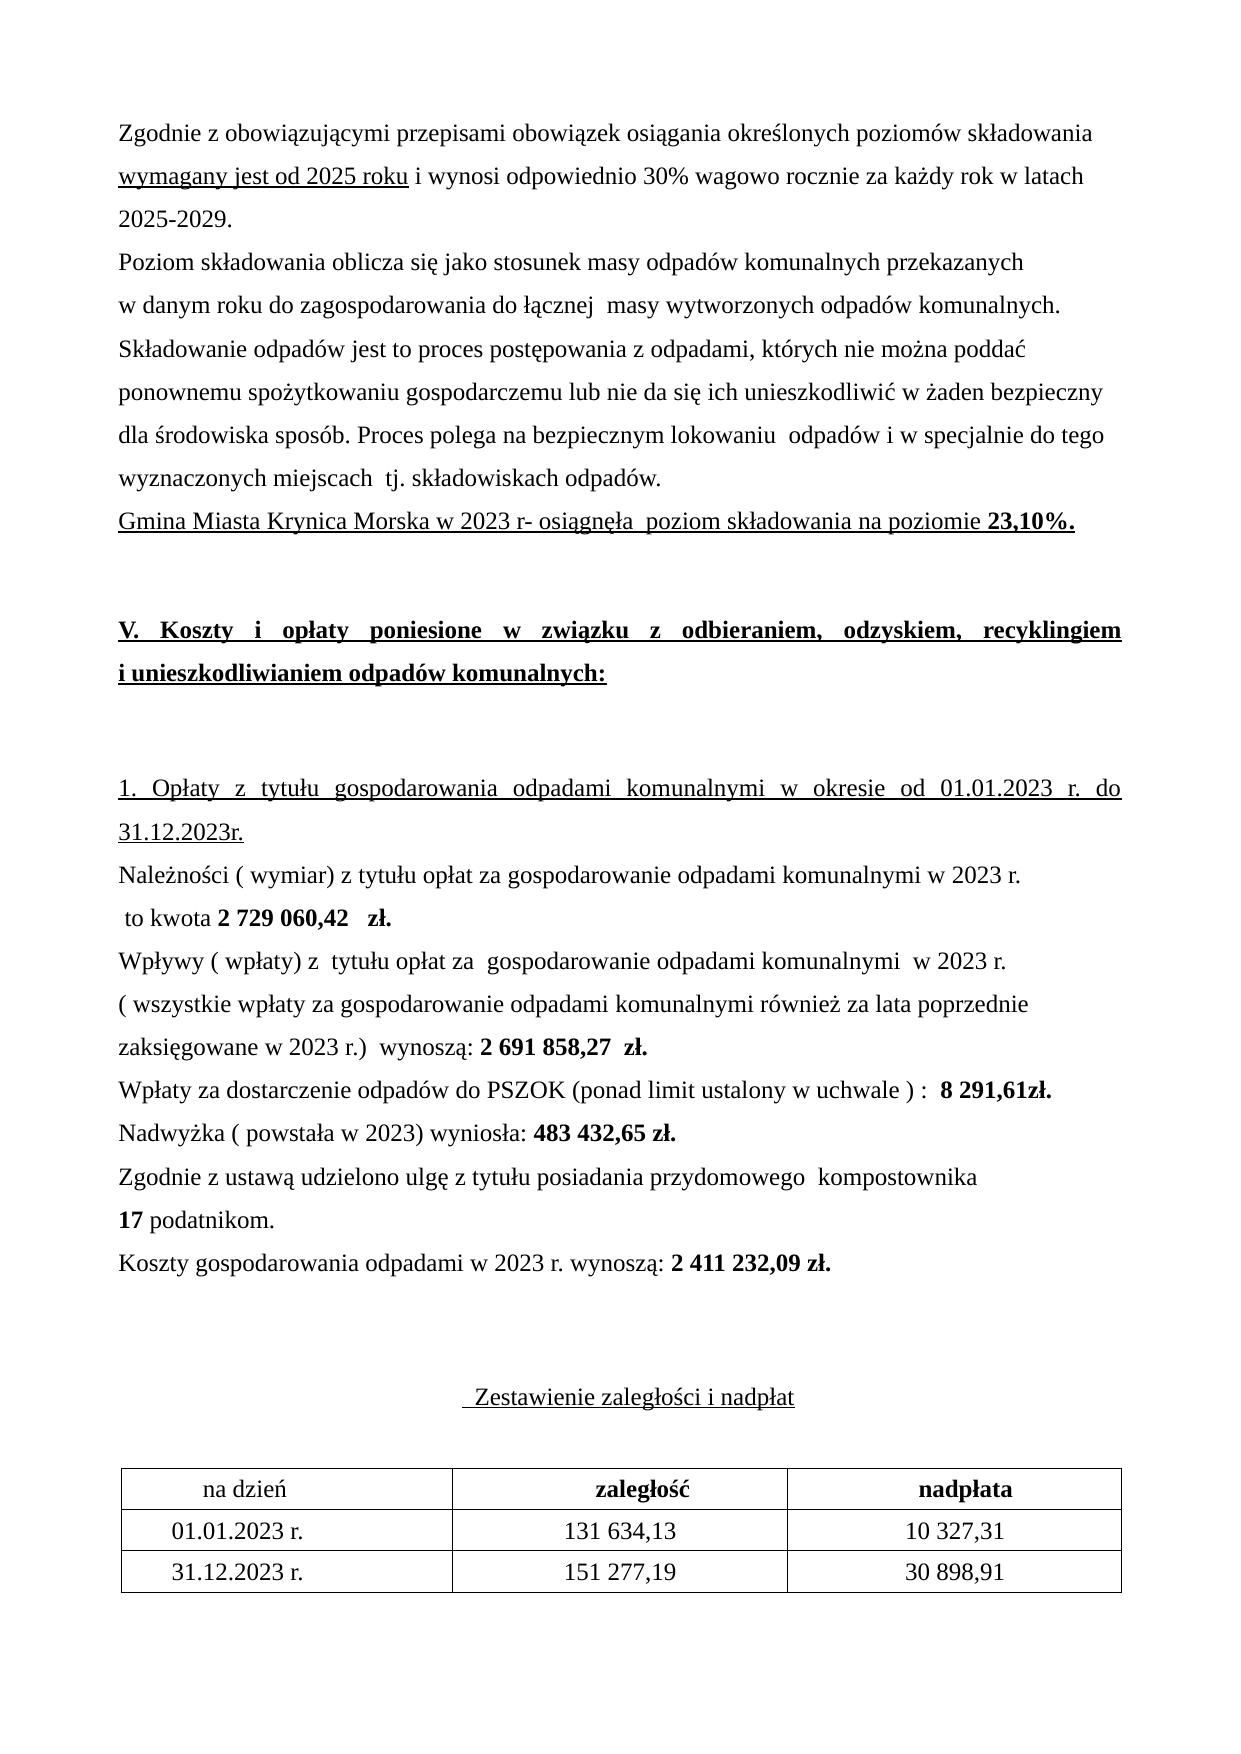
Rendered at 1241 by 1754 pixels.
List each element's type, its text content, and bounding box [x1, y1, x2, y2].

table_header na dzień [122, 1469, 452, 1509]
table_header zaległość [453, 1469, 787, 1509]
table_cell 31.12.2023 r. [122, 1551, 452, 1592]
text Koszty gospodarowania odpadami w 2023 r. wynoszą: 2 411 232,09 zł. [118, 1248, 1122, 1277]
text Gmina Miasta Krynica Morska w 2023 r- osiągnęła poziom składowania na poziomie 23,10%. [118, 506, 1122, 535]
text V. Koszty i opłaty poniesione w związku z odbieraniem, odzyskiem, recyklingiem [118, 615, 1122, 640]
text Wpłaty za dostarczenie odpadów do PSZOK (ponad limit ustalony w uchwale ) : 8 291,61zł. [118, 1075, 1122, 1104]
text Zestawienie zaległości i nadpłat [118, 1382, 1122, 1410]
text Zgodnie z ustawą udzielono ulgę z tytułu posiadania przydomowego kompostownika 17 podatnikom. [118, 1162, 1122, 1233]
text to kwota 2 729 060,42 zł. [118, 903, 1122, 932]
table_cell 30 898,91 [788, 1551, 1121, 1592]
table_header nadpłata [788, 1469, 1121, 1509]
text Zgodnie z obowiązującymi przepisami obowiązek osiągania określonych poziomów składowania wymagany jest od 2025 roku i wynosi odpowiednio 30% wagowo rocznie za każdy rok w latach 2025-2029. [118, 118, 1122, 233]
text i unieszkodliwianiem odpadów komunalnych: [118, 642, 1122, 687]
table_cell 151 277,19 [453, 1551, 787, 1592]
text Wpływy ( wpłaty) z tytułu opłat za gospodarowanie odpadami komunalnymi w 2023 r. ( wszystkie wpłaty za gospodarowanie odpadami komunalnymi również za lata poprzednie zaksięgowane w 2023 r.) wynoszą: 2 691 858,27 zł. [118, 946, 1122, 1061]
text 31.12.2023r. [118, 800, 1122, 845]
text Składowanie odpadów jest to proces postępowania z odpadami, których nie można poddać ponownemu spożytkowaniu gospodarczemu lub nie da się ich unieszkodliwić w żaden bezpieczny dla środowiska sposób. Proces polega na bezpiecznym lokowaniu odpadów i w specjalnie do tego wyznaczonych miejscach tj. składowiskach odpadów. [118, 334, 1122, 492]
text Należności ( wymiar) z tytułu opłat za gospodarowanie odpadami komunalnymi w 2023 r. [118, 860, 1122, 888]
text 1. Opłaty z tytułu gospodarowania odpadami komunalnymi w okresie od 01.01.2023 r. do [118, 773, 1122, 798]
text Nadwyżka ( powstała w 2023) wyniosła: 483 432,65 zł. [118, 1118, 1122, 1147]
table_cell 01.01.2023 r. [122, 1510, 452, 1550]
table_cell 131 634,13 [453, 1510, 787, 1550]
text Poziom składowania oblicza się jako stosunek masy odpadów komunalnych przekazanych w danym roku do zagospodarowania do łącznej masy wytworzonych odpadów komunalnych. [118, 247, 1122, 319]
table_cell 10 327,31 [788, 1510, 1121, 1550]
